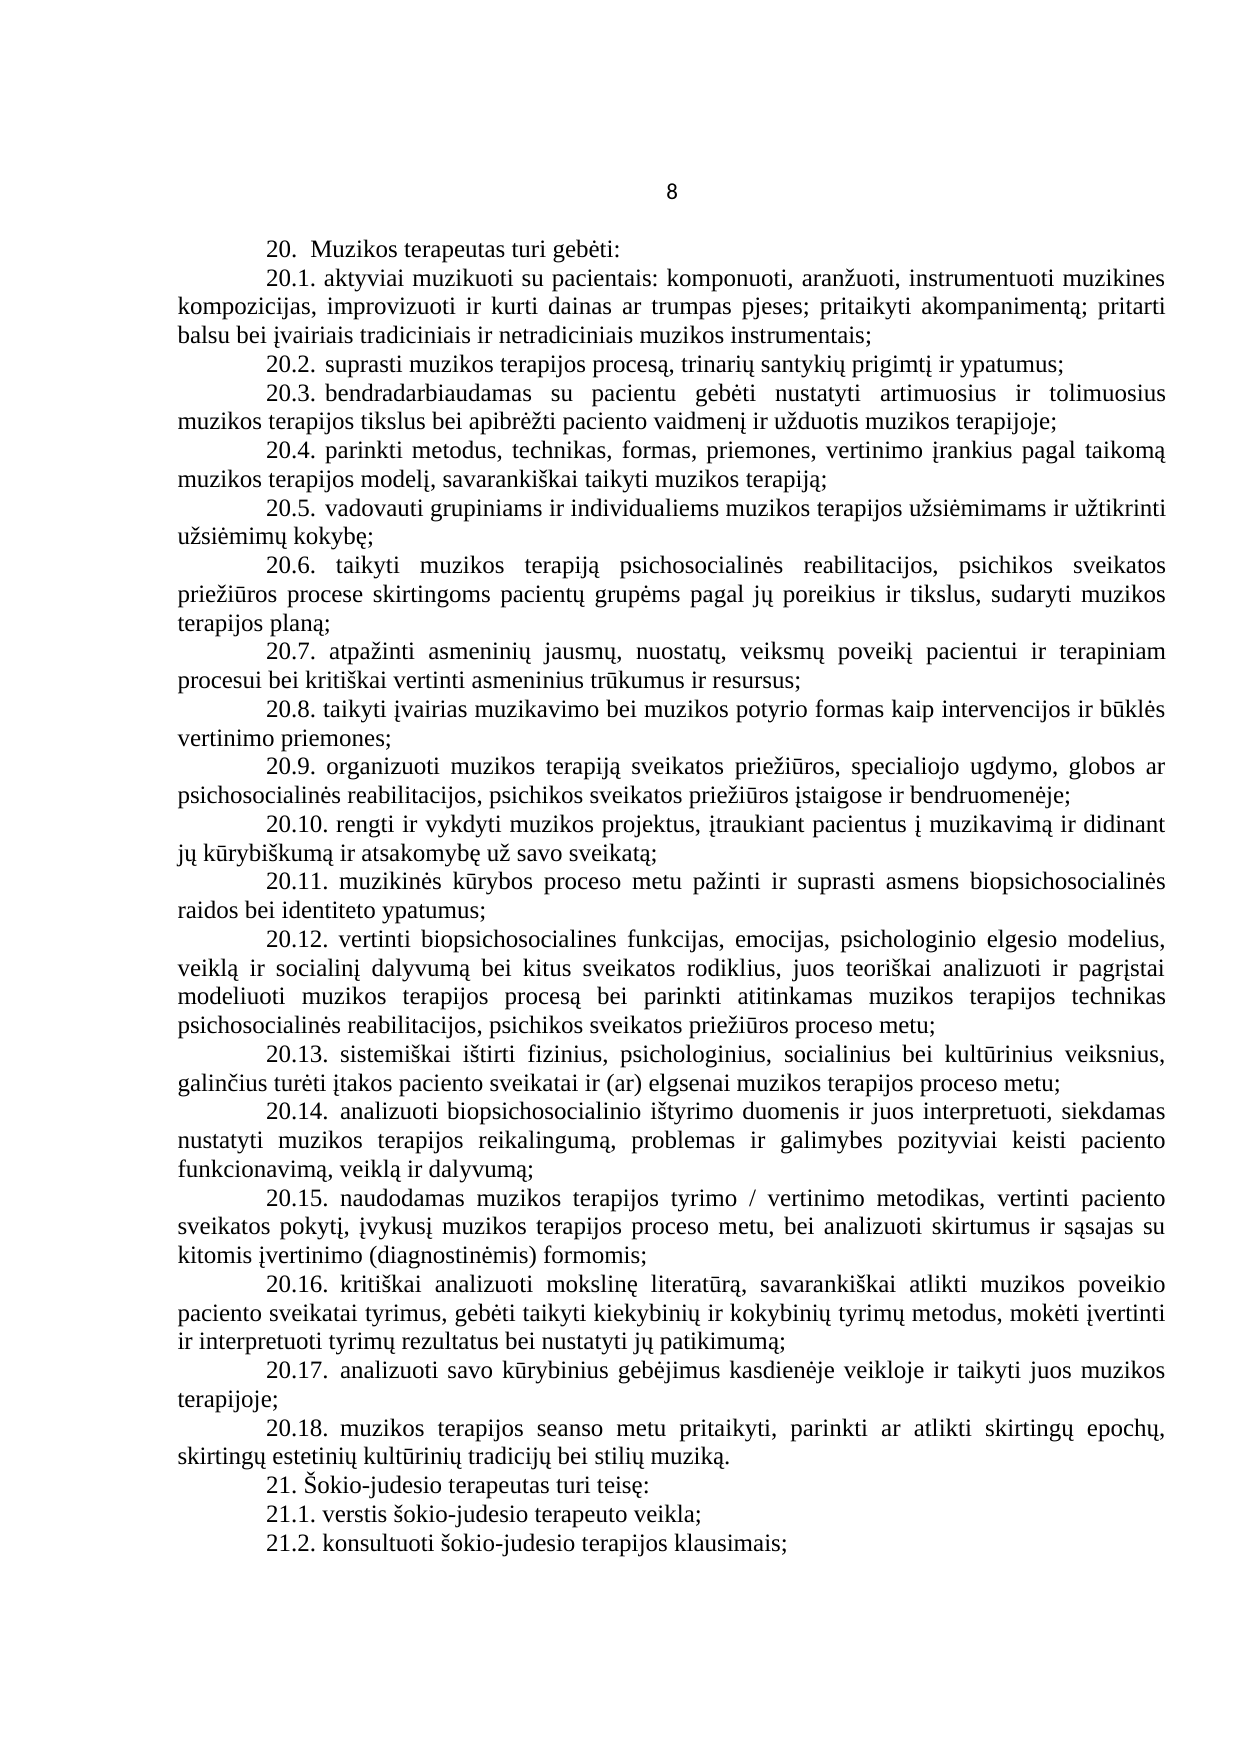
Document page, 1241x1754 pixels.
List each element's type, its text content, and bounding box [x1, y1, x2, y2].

text 20.9. organizuoti muzikos terapiją sveikatos priežiūros, specialiojo ugdymo, globos ar psichosocialinės reabilitacijos, psichikos sveikatos priežiūros įstaigose ir bendruomenėje; [177, 751, 1167, 809]
text 20.10. rengti ir vykdyti muzikos projektus, įtraukiant pacientus į muzikavimą ir didinant jų kūrybiškumą ir atsakomybę už savo sveikatą; [177, 809, 1167, 866]
text 20.7. atpažinti asmeninių jausmų, nuostatų, veiksmų poveikį pacientui ir terapiniam procesui bei kritiškai vertinti asmeninius trūkumus ir resursus; [177, 636, 1167, 694]
text 20.2. suprasti muzikos terapijos procesą, trinarių santykių prigimtį ir ypatumus; [177, 349, 1167, 378]
text 21.1. verstis šokio-judesio terapeuto veikla; [177, 1499, 1167, 1528]
text 20.12. vertinti biopsichosocialines funkcijas, emocijas, psichologinio elgesio modelius, veiklą ir socialinį dalyvumą bei kitus sveikatos rodiklius, juos teoriškai analizuoti ir pagrįstai modeliuoti muzikos terapijos procesą bei parinkti atitinkamas muzikos terapijos technikas psichosocialinės reabilitacijos, psichikos sveikatos priežiūros proceso metu; [177, 924, 1167, 1039]
text 20.1. aktyviai muzikuoti su pacientais: komponuoti, aranžuoti, instrumentuoti muzikines kompozicijas, improvizuoti ir kurti dainas ar trumpas pjeses; pritaikyti akompanimentą; pritarti balsu bei įvairiais tradiciniais ir netradiciniais muzikos instrumentais; [177, 263, 1167, 349]
text 20.3. bendradarbiaudamas su pacientu gebėti nustatyti artimuosius ir tolimuosius muzikos terapijos tikslus bei apibrėžti paciento vaidmenį ir užduotis muzikos terapijoje; [177, 378, 1167, 435]
text 20.11. muzikinės kūrybos proceso metu pažinti ir suprasti asmens biopsichosocialinės raidos bei identiteto ypatumus; [177, 866, 1167, 924]
text 20.4. parinkti metodus, technikas, formas, priemones, vertinimo įrankius pagal taikomą muzikos terapijos modelį, savarankiškai taikyti muzikos terapiją; [177, 435, 1167, 493]
text 20.13. sistemiškai ištirti fizinius, psichologinius, socialinius bei kultūrinius veiksnius, galinčius turėti įtakos paciento sveikatai ir (ar) elgsenai muzikos terapijos proceso metu; [177, 1039, 1167, 1096]
text 20.6. taikyti muzikos terapiją psichosocialinės reabilitacijos, psichikos sveikatos priežiūros procese skirtingoms pacientų grupėms pagal jų poreikius ir tikslus, sudaryti muzikos terapijos planą; [177, 550, 1167, 636]
text 20.18. muzikos terapijos seanso metu pritaikyti, parinkti ar atlikti skirtingų epochų, skirtingų estetinių kultūrinių tradicijų bei stilių muziką. [177, 1413, 1167, 1470]
text 20.17. analizuoti savo kūrybinius gebėjimus kasdienėje veikloje ir taikyti juos muzikos terapijoje; [177, 1355, 1167, 1413]
text 20.15. naudodamas muzikos terapijos tyrimo / vertinimo metodikas, vertinti paciento sveikatos pokytį, įvykusį muzikos terapijos proceso metu, bei analizuoti skirtumus ir sąsajas su kitomis įvertinimo (diagnostinėmis) formomis; [177, 1183, 1167, 1269]
text 20.16. kritiškai analizuoti mokslinę literatūrą, savarankiškai atlikti muzikos poveikio paciento sveikatai tyrimus, gebėti taikyti kiekybinių ir kokybinių tyrimų metodus, mokėti įvertinti ir interpretuoti tyrimų rezultatus bei nustatyti jų patikimumą; [177, 1269, 1167, 1355]
text 21.2. konsultuoti šokio-judesio terapijos klausimais; [177, 1528, 1167, 1556]
text 20.5. vadovauti grupiniams ir individualiems muzikos terapijos užsiėmimams ir užtikrinti užsiėmimų kokybę; [177, 493, 1167, 550]
text 20.14. analizuoti biopsichosocialinio ištyrimo duomenis ir juos interpretuoti, siekdamas nustatyti muzikos terapijos reikalingumą, problemas ir galimybes pozityviai keisti paciento funkcionavimą, veiklą ir dalyvumą; [177, 1096, 1167, 1183]
text 21. Šokio-judesio terapeutas turi teisę: [177, 1470, 1167, 1499]
text 20. Muzikos terapeutas turi gebėti: [177, 234, 1167, 263]
text 20.8. taikyti įvairias muzikavimo bei muzikos potyrio formas kaip intervencijos ir būklės vertinimo priemones; [177, 694, 1167, 751]
